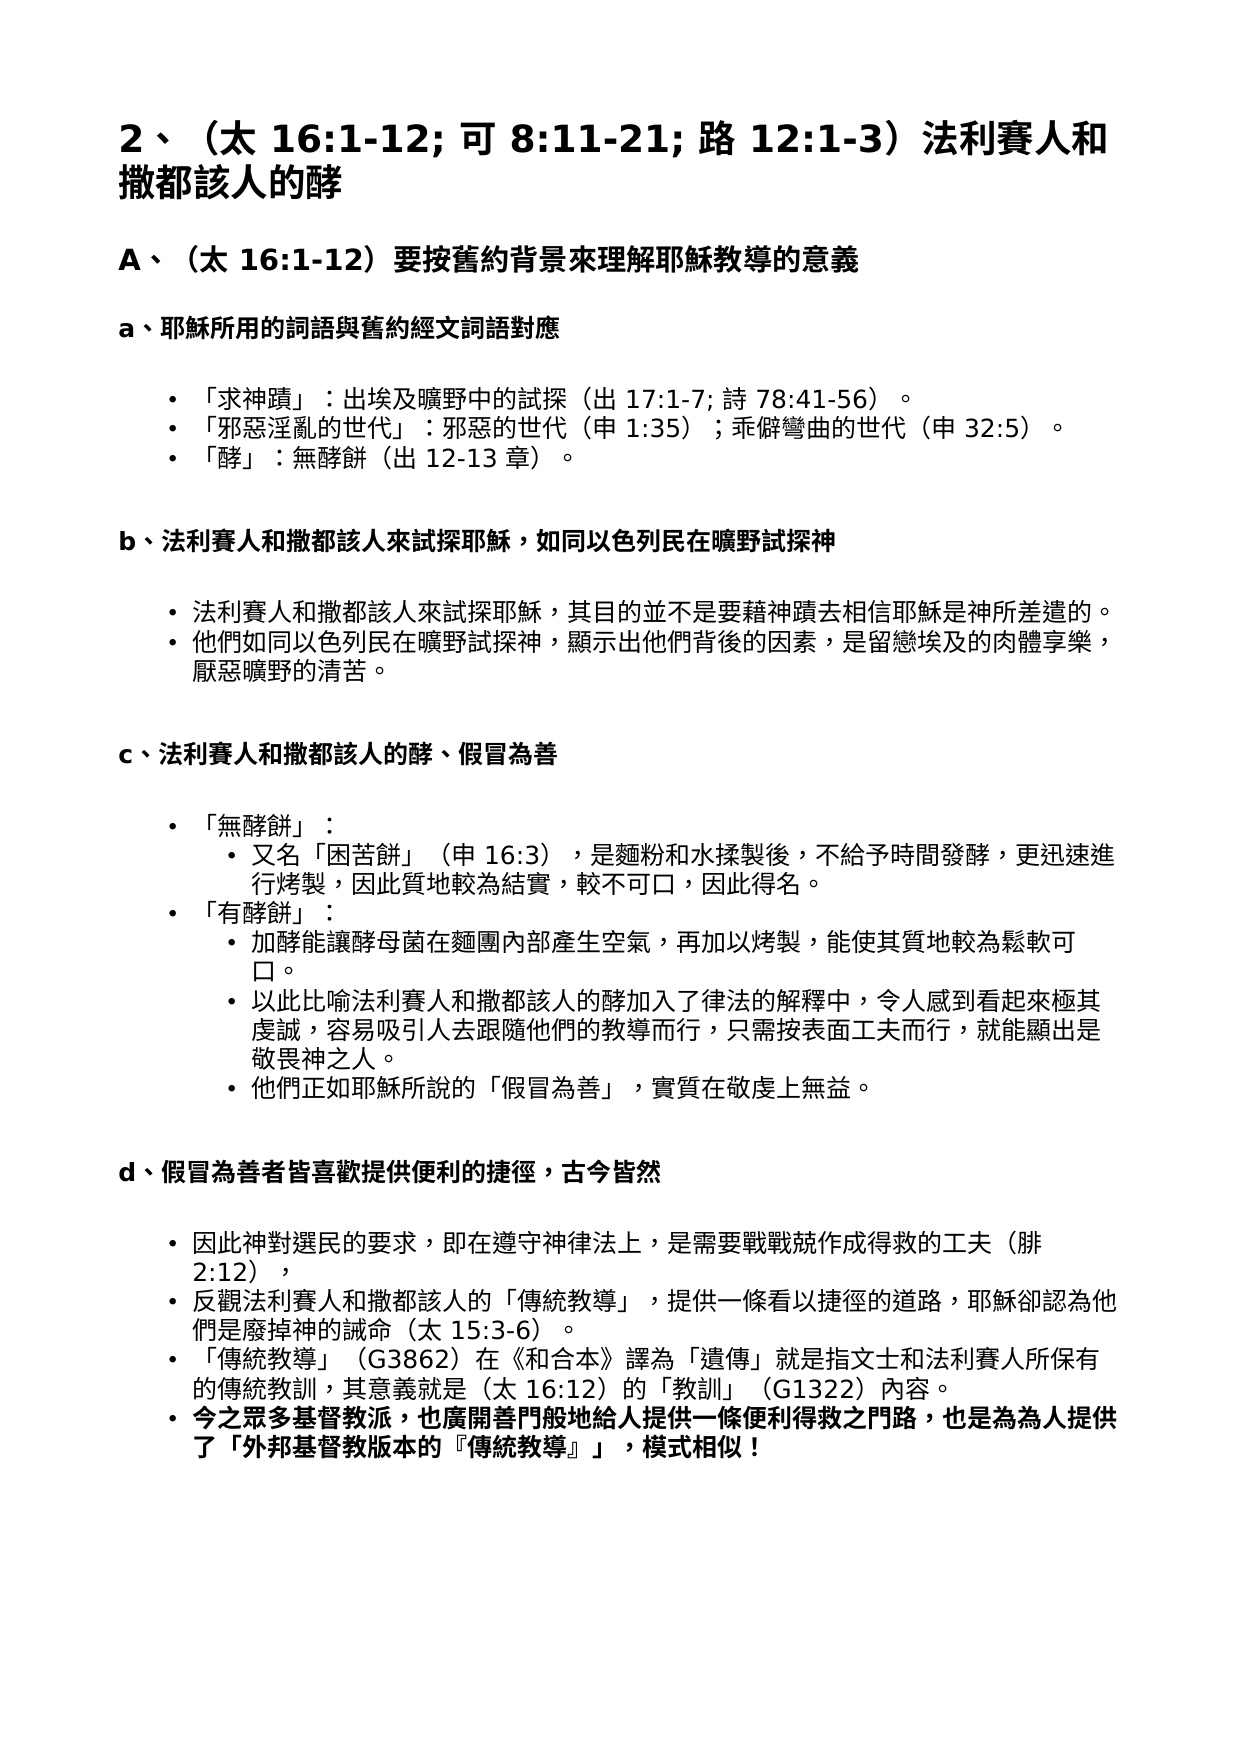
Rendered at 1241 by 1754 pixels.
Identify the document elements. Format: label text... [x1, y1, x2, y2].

subtitle A、（太 16:1-12）要按舊約背景來理解耶穌教導的意義 [118, 243, 1122, 277]
list 「邪惡淫亂的世代」：邪惡的世代（申 1:35）；乖僻彎曲的世代（申 32:5）。 [177, 415, 1122, 444]
subtitle a、耶穌所用的詞語與舊約經文詞語對應 [118, 314, 1122, 343]
list 他們如同以色列民在曠野試探神，顯示出他們背後的因素，是留戀埃及的肉體享樂，厭惡曠野的清苦。 [177, 628, 1122, 686]
list 反觀法利賽人和撒都該人的「傳統教導」，提供一條看以捷徑的道路，耶穌卻認為他們是廢掉神的誡命（太 15:3-6）。 [177, 1287, 1122, 1346]
list 今之眾多基督教派，也廣開善門般地給人提供一條便利得救之門路，也是為為人提供了「外邦基督教版本的『傳統教導』」，模式相似！ [177, 1404, 1122, 1462]
list 以此比喻法利賽人和撒都該人的酵加入了律法的解釋中，令人感到看起來極其虔誠，容易吸引人去跟隨他們的教導而行，只需按表面工夫而行，就能顯出是敬畏神之人。 [236, 987, 1122, 1074]
subtitle 2、（太 16:1-12; 可 8:11-21; 路 12:1-3）法利賽人和撒都該人的酵 [118, 118, 1122, 205]
list 「求神蹟」：出埃及曠野中的試探（出 17:1-7; 詩 78:41-56）。 [177, 386, 1122, 415]
subtitle b、法利賽人和撒都該人來試探耶穌，如同以色列民在曠野試探神 [118, 527, 1122, 557]
list 法利賽人和撒都該人來試探耶穌，其目的並不是要藉神蹟去相信耶穌是神所差遣的。 [177, 599, 1122, 628]
list 「傳統教導」（G3862）在《和合本》譯為「遺傳」就是指文士和法利賽人所保有的傳統教訓，其意義就是（太 16:12）的「教訓」（G1322）內容。 [177, 1346, 1122, 1404]
subtitle d、假冒為善者皆喜歡提供便利的捷徑，古今皆然 [118, 1158, 1122, 1187]
list 「有酵餅」： [177, 899, 1122, 928]
list 「酵」：無酵餅（出 12-13 章）。 [177, 444, 1122, 473]
list 他們正如耶穌所說的「假冒為善」，實質在敬虔上無益。 [236, 1074, 1122, 1103]
subtitle c、法利賽人和撒都該人的酵、假冒為善 [118, 741, 1122, 770]
list 又名「困苦餅」（申 16:3），是麵粉和水揉製後，不給予時間發酵，更迅速進行烤製，因此質地較為結實，較不可口，因此得名。 [236, 841, 1122, 899]
list 「無酵餅」： [177, 812, 1122, 841]
list 因此神對選民的要求，即在遵守神律法上，是需要戰戰兢作成得救的工夫（腓 2:12）， [177, 1229, 1122, 1287]
list 加酵能讓酵母菌在麵團內部產生空氣，再加以烤製，能使其質地較為鬆軟可口。 [236, 928, 1122, 987]
